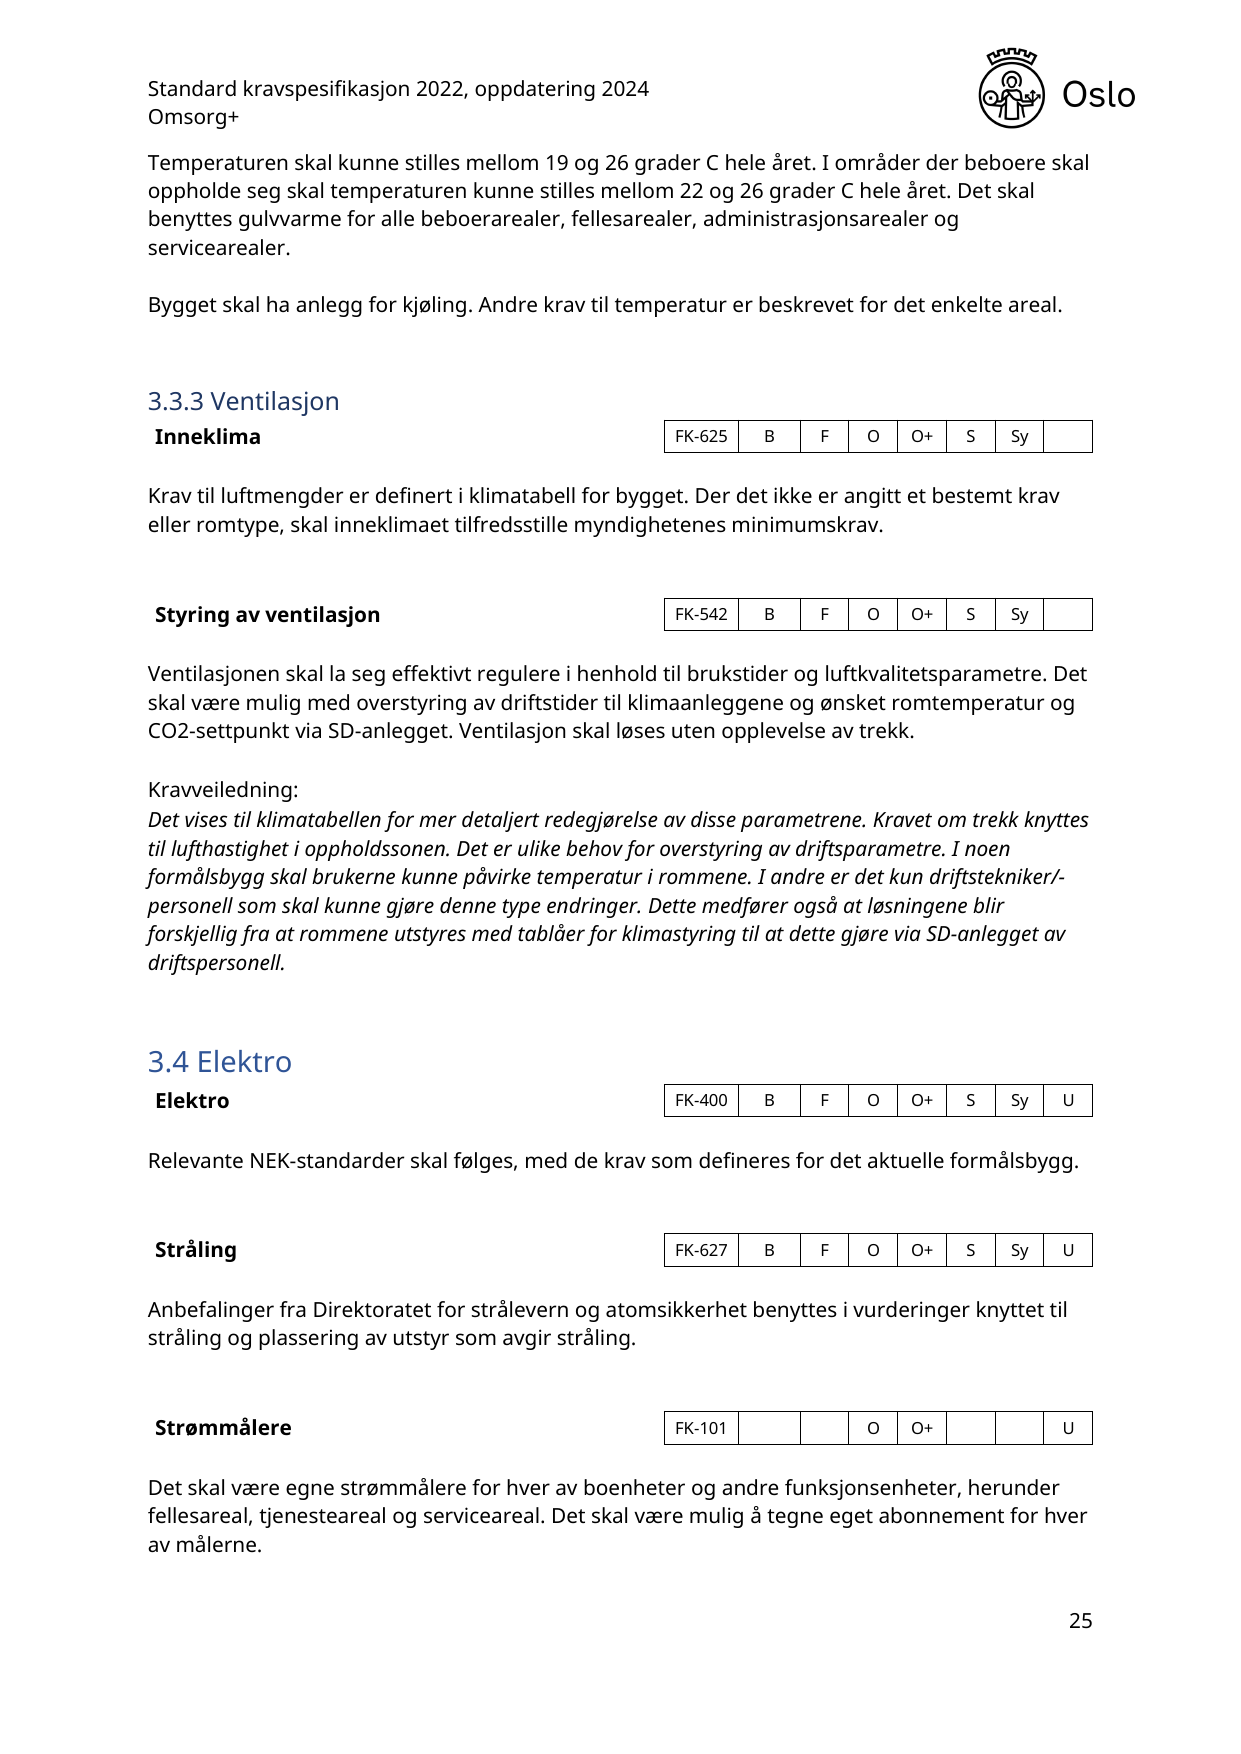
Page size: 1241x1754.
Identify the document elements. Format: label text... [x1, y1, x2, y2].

subtitle 3.3.3 Ventilasjon [148, 383, 1093, 417]
table_header Styring av ventilasjon [148, 598, 664, 630]
table_header S [947, 599, 995, 630]
table_header [1044, 599, 1092, 630]
table_header B [739, 1234, 800, 1266]
text Bygget skal ha anlegg for kjøling. Andre krav til temperatur er beskrevet for det enkelte areal. [148, 290, 1093, 318]
table_header O+ [898, 1234, 946, 1266]
text Relevante NEK-standarder skal følges, med de krav som defineres for det aktuelle formålsbygg. [148, 1146, 1093, 1174]
table_header O+ [898, 421, 946, 452]
table_header FK-627 [665, 1234, 738, 1266]
table_header F [801, 1234, 848, 1266]
table_header U [1044, 1085, 1092, 1116]
table_header Strømmålere [148, 1411, 664, 1443]
table_header F [801, 1085, 848, 1116]
text Anbefalinger fra Direktoratet for strålevern og atomsikkerhet benyttes i vurderinger knyttet til stråling og plassering av utstyr som avgir stråling. [148, 1295, 1093, 1352]
table_header Inneklima [148, 420, 664, 452]
table_header FK-542 [665, 599, 738, 630]
table_header [996, 1412, 1043, 1443]
table_header [801, 1412, 848, 1443]
table_header Sy [996, 599, 1043, 630]
table_header [947, 1412, 995, 1443]
text Det skal være egne strømmålere for hver av boenheter og andre funksjonsenheter, herunder fellesareal, tjenesteareal og serviceareal. Det skal være mulig å tegne eget abonnement for hver av målerne. [148, 1473, 1093, 1558]
text Krav til luftmengder er definert i klimatabell for bygget. Der det ikke er angitt et bestemt krav eller romtype, skal inneklimaet tilfredsstille myndighetenes minimumskrav. [148, 482, 1093, 538]
table_header Sy [996, 421, 1043, 452]
table_header O [849, 1234, 897, 1266]
table_header FK-101 [665, 1412, 738, 1443]
table_header Stråling [148, 1233, 664, 1266]
table_header O+ [898, 1085, 946, 1116]
table_header S [947, 421, 995, 452]
text Ventilasjonen skal la seg effektivt regulere i henhold til brukstider og luftkvalitetsparametre. Det skal være mulig med overstyring av driftstider til klimaanleggene og ønsket romtemperatur og CO2-settpunkt via SD-anlegget. Ventilasjon skal løses uten opplevelse av trekk. [148, 659, 1093, 745]
table_header S [947, 1234, 995, 1266]
table_header FK-625 [665, 421, 738, 452]
table_header O [849, 599, 897, 630]
table_header U [1044, 1234, 1092, 1266]
table_header O+ [898, 599, 946, 630]
table_header O [849, 421, 897, 452]
table_header [739, 1412, 800, 1443]
table_header [1044, 421, 1092, 452]
text Temperaturen skal kunne stilles mellom 19 og 26 grader C hele året. I områder der beboere skal oppholde seg skal temperaturen kunne stilles mellom 22 og 26 grader C hele året. Det skal benyttes gulvvarme for alle beboerarealer, fellesarealer, administrasjonsarealer og servicearealer. [148, 148, 1093, 261]
table_header B [739, 599, 800, 630]
table_header FK-400 [665, 1085, 738, 1116]
text Det vises til klimatabellen for mer detaljert redegjørelse av disse parametrene. Kravet om trekk knyttes til lufthastighet i oppholdssonen. Det er ulike behov for overstyring av driftsparametre. I noen formålsbygg skal brukerne kunne påvirke temperatur i rommene. I andre er det kun driftstekniker/-personell som skal kunne gjøre denne type endringer. Dette medfører også at løsningene blir forskjellig fra at rommene utstyres med tablåer for klimastyring til at dette gjøre via SD-anlegget av driftspersonell. [148, 806, 1093, 976]
table_header Sy [996, 1234, 1043, 1266]
table_header O [849, 1412, 897, 1443]
table_header O+ [898, 1412, 946, 1443]
table_header Sy [996, 1085, 1043, 1116]
table_header Elektro [148, 1084, 664, 1116]
table_header U [1044, 1412, 1092, 1443]
table_header S [947, 1085, 995, 1116]
table_header B [739, 1085, 800, 1116]
table_header O [849, 1085, 897, 1116]
table_header F [801, 599, 848, 630]
table_header B [739, 421, 800, 452]
table_header F [801, 421, 848, 452]
text Kravveiledning: [148, 775, 1093, 804]
subtitle 3.4 Elektro [148, 1041, 1093, 1081]
